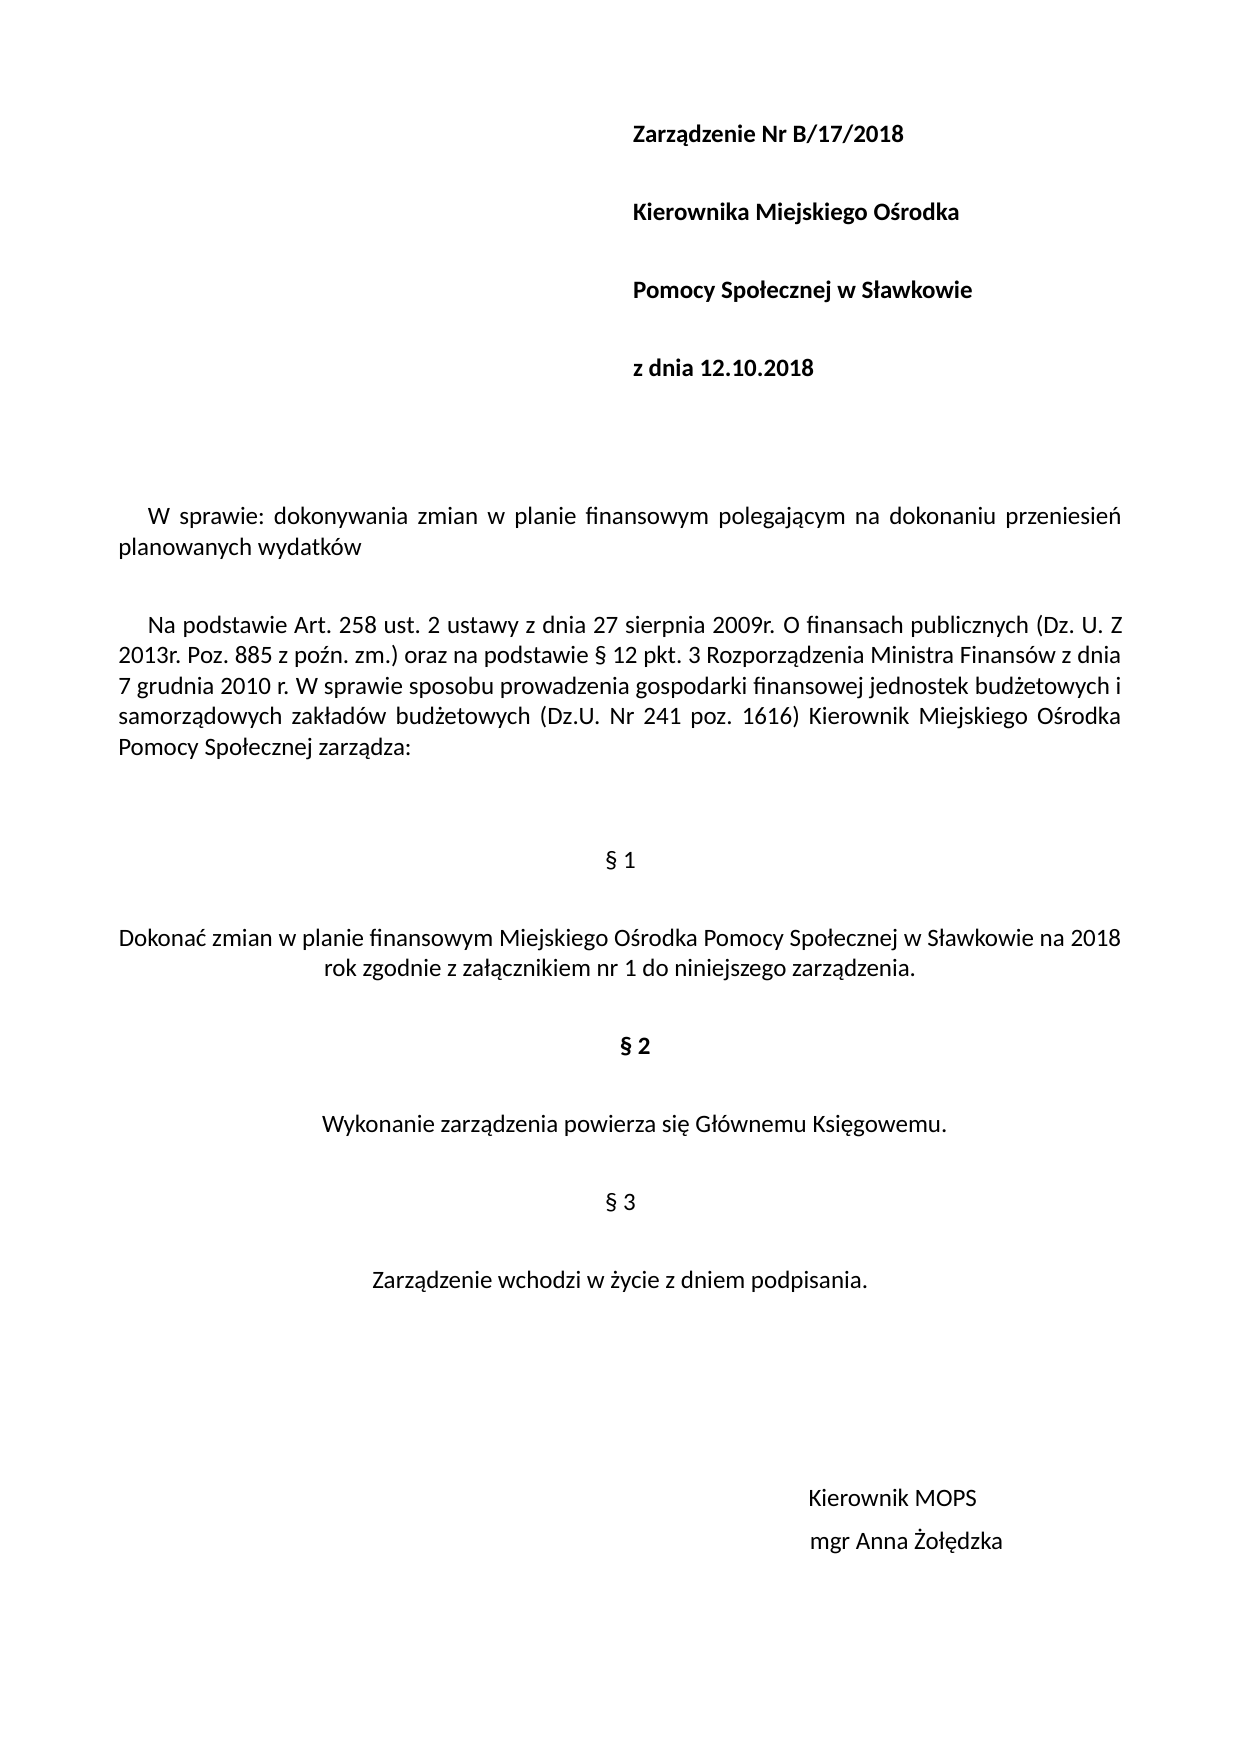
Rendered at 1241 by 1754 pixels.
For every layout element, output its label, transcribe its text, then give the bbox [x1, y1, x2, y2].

text z dnia 12.10.2018 [633, 352, 1122, 383]
text Dokonać zmian w planie finansowym Miejskiego Ośrodka Pomocy Społecznej w Sławkowie na 2018 rok zgodnie z załącznikiem nr 1 do niniejszego zarządzenia. [118, 922, 1122, 983]
text Kierownika Miejskiego Ośrodka [633, 196, 1122, 227]
text § 2 [148, 1030, 1122, 1061]
text Zarządzenie Nr B/17/2018 [633, 118, 1122, 149]
text Kierownik MOPS [780, 1482, 1122, 1513]
text Pomocy Społecznej w Sławkowie [633, 274, 1122, 305]
text Zarządzenie wchodzi w życie z dniem podpisania. [118, 1264, 1122, 1295]
text Na podstawie Art. 258 ust. 2 ustawy z dnia 27 sierpnia 2009r. O finansach publicznych (Dz. U. Z 2013r. Poz. 885 z poźn. zm.) oraz na podstawie § 12 pkt. 3 Rozporządzenia Ministra Finansów z dnia 7 grudnia 2010 r. W sprawie sposobu prowadzenia gospodarki finansowej jednostek budżetowych i samorządowych zakładów budżetowych (Dz.U. Nr 241 poz. 1616) Kierownik Miejskiego Ośrodka Pomocy Społecznej zarządza: [118, 609, 1122, 761]
text § 1 [118, 844, 1122, 874]
text W sprawie: dokonywania zmian w planie finansowym polegającym na dokonaniu przeniesień planowanych wydatków [118, 500, 1122, 561]
text § 3 [118, 1186, 1122, 1217]
text Wykonanie zarządzenia powierza się Głównemu Księgowemu. [148, 1108, 1122, 1139]
text mgr Anna Żołędzka [780, 1526, 1122, 1556]
